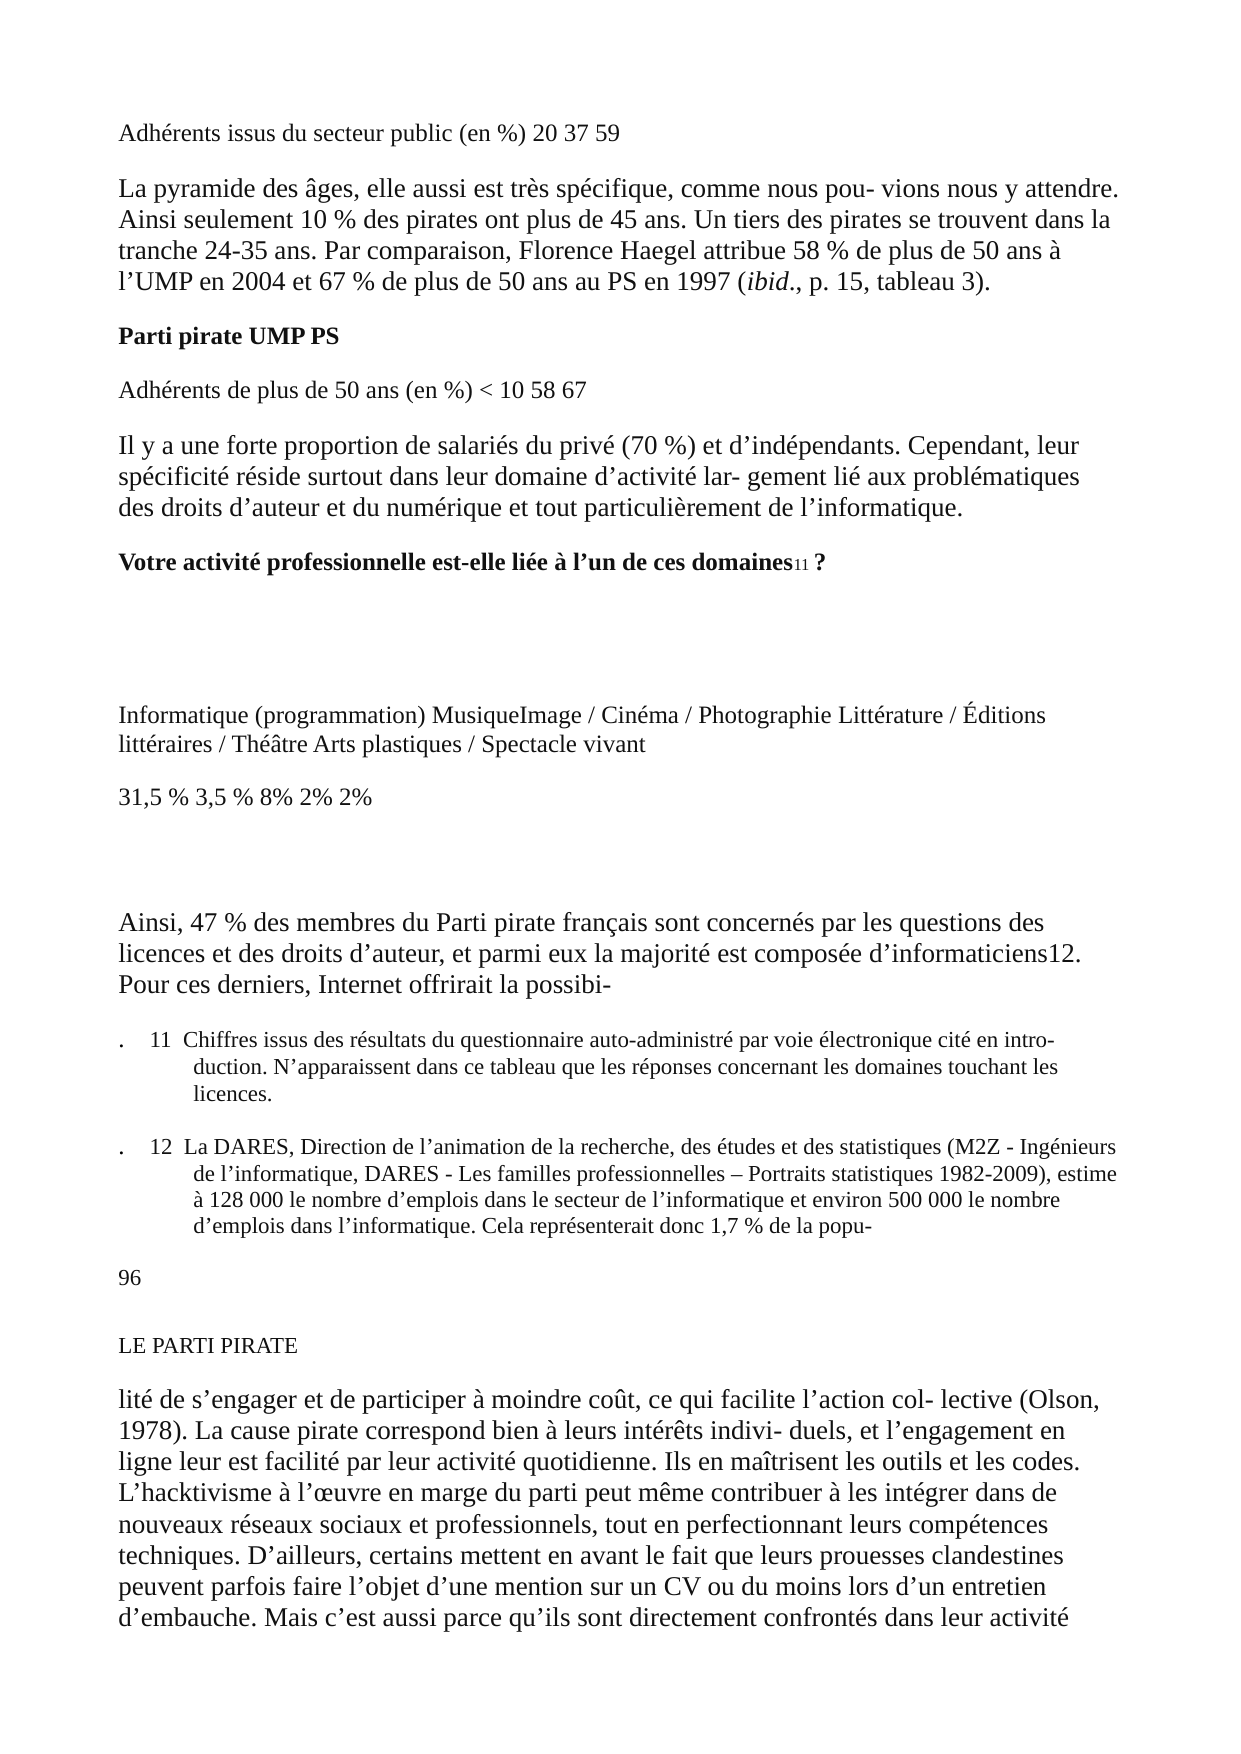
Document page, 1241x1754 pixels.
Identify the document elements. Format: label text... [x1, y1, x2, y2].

text Ainsi, 47 % des membres du Parti pirate français sont concernés par les questions des licences et des droits d’auteur, et parmi eux la majorité est composée d’informaticiens12. Pour ces derniers, Internet offrirait la possibi- [118, 906, 1122, 999]
text Votre activité professionnelle est-elle liée à l’un de ces domaines11 ? [118, 547, 1122, 576]
text 31,5 % 3,5 % 8% 2% 2% [118, 782, 1122, 811]
text Il y a une forte proportion de salariés du privé (70 %) et d’indépendants. Cependant, leur spécificité réside surtout dans leur domaine d’activité lar- gement lié aux problématiques des droits d’auteur et du numérique et tout particulièrement de l’informatique.11 [118, 429, 1122, 522]
text Parti pirate UMP PS [118, 321, 1122, 350]
text lité de s’engager et de participer à moindre coût, ce qui facilite l’action col- lective (Olson, 1978). La cause pirate correspond bien à leurs intérêts indivi- duels, et l’engagement en ligne leur est facilité par leur activité quotidienne. Ils en maîtrisent les outils et les codes. L’hacktivisme à l’œuvre en marge du parti peut même contribuer à les intégrer dans de nouveaux réseaux sociaux et professionnels, tout en perfectionnant leurs compétences techniques. D’ailleurs, certains mettent en avant le fait que leurs prouesses clandestines peuvent parfois faire l’objet d’une mention sur un CV ou du moins lors d’un entretien d’embauche. Mais c’est aussi parce qu’ils sont directement confrontés dans leur activité [118, 1383, 1122, 1632]
text Informatique (programmation) Musique Image / Cinéma / Photographie Littérature / Éditions littéraires / Théâtre Arts plastiques / Spectacle vivant [118, 700, 1122, 757]
text Adhérents de plus de 50 ans (en %) < 10 58 67 [118, 375, 1122, 404]
text . 12 La DARES, Direction de l’animation de la recherche, des études et des statistiques (M2Z - Ingénieurs de l’informatique, DARES - Les familles professionnelles – Portraits statistiques 1982-2009), estime à 128 000 le nombre d’emplois dans le secteur de l’informatique et environ 500 000 le nombre d’emplois dans l’informatique. Cela représenterait donc 1,7 % de la popu- [118, 1131, 1122, 1239]
text . 11 Chiffres issus des résultats du questionnaire auto-administré par voie électronique cité en intro- duction. N’apparaissent dans ce tableau que les réponses concernant les domaines touchant les licences. [118, 1024, 1122, 1106]
text Adhérents issus du secteur public (en %) 20 37 59 [118, 118, 1122, 147]
text 96 [118, 1264, 1122, 1290]
text LE PARTI PIRATE [118, 1332, 1122, 1358]
text La pyramide des âges, elle aussi est très spécifique, comme nous pou- vions nous y attendre. Ainsi seulement 10 % des pirates ont plus de 45 ans. Un tiers des pirates se trouvent dans la tranche 24-35 ans. Par comparaison, Florence Haegel attribue 58 % de plus de 50 ans à l’UMP en 2004 et 67 % de plus de 50 ans au PS en 1997 (ibid., p. 15, tableau 3). [118, 172, 1122, 296]
